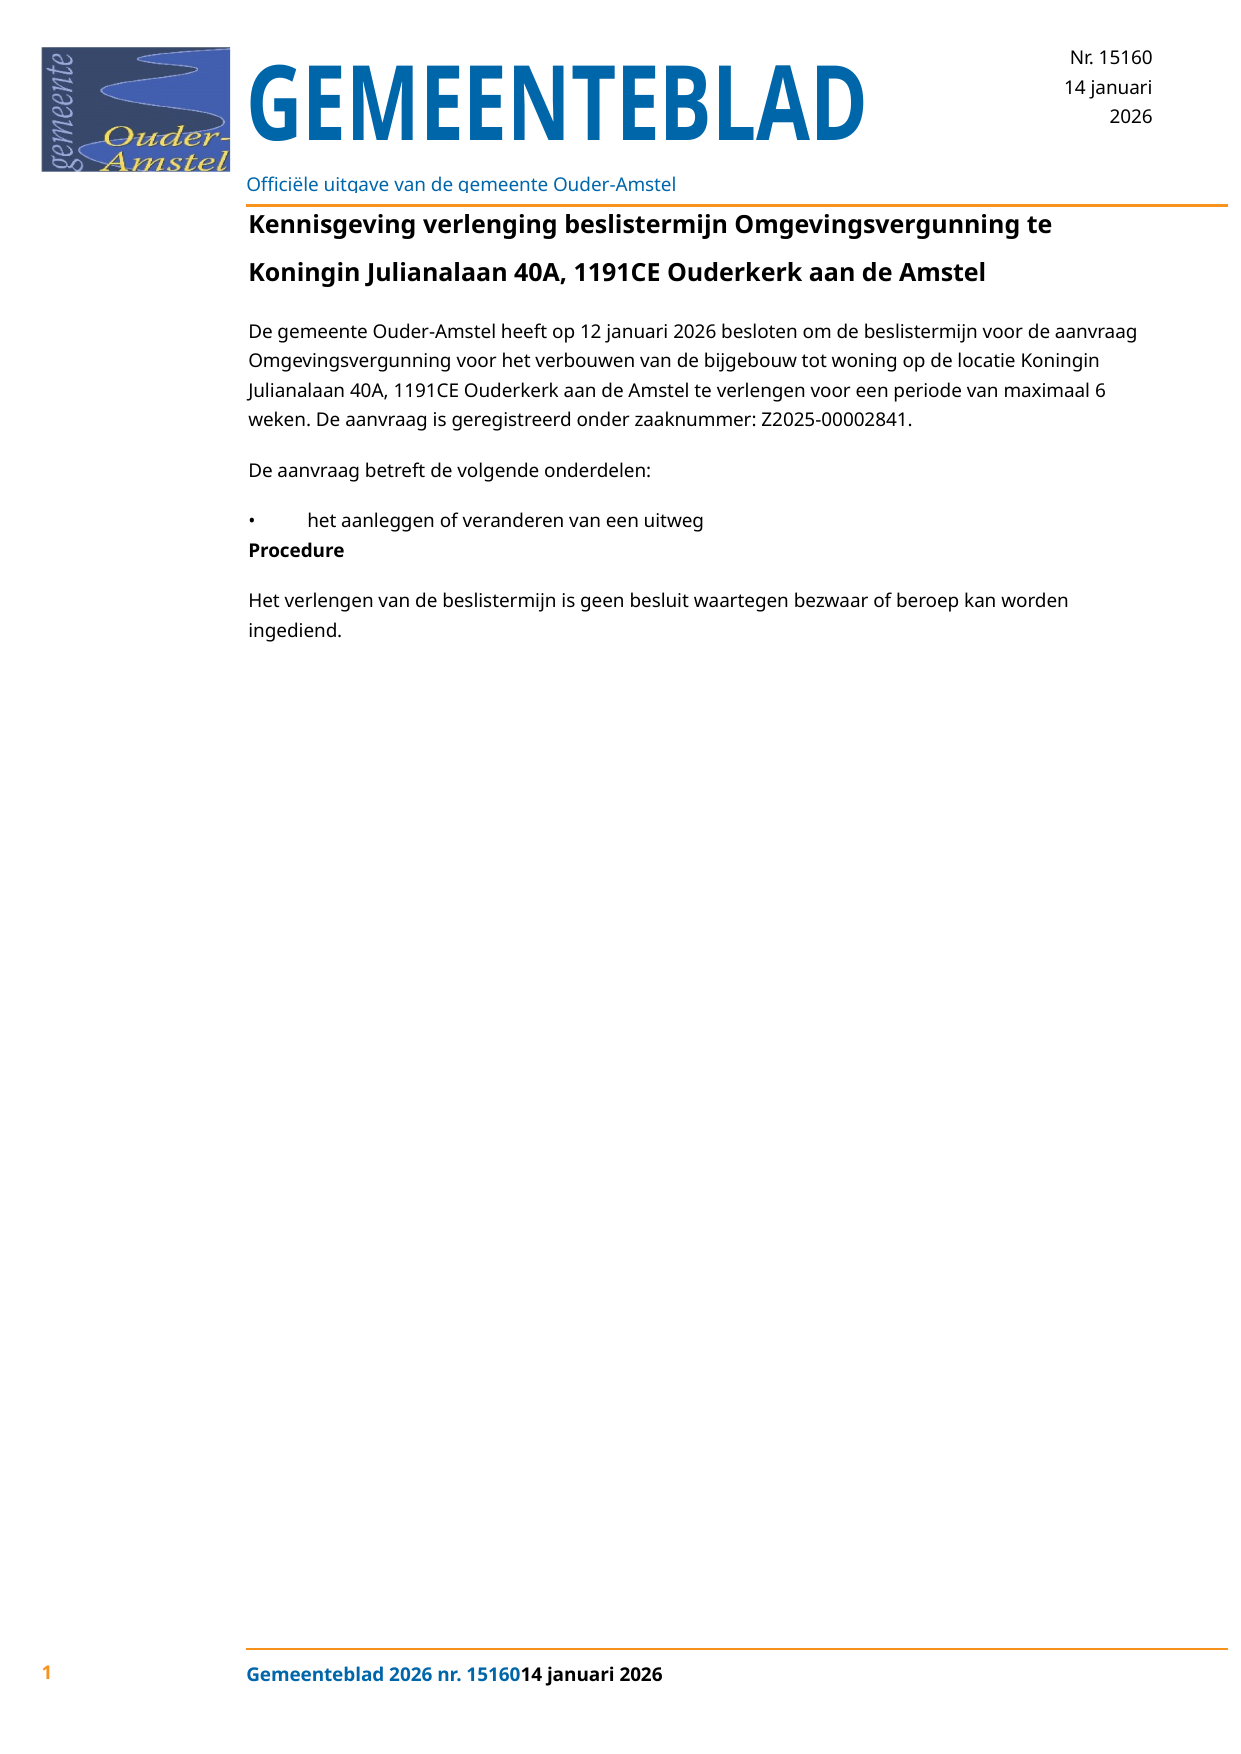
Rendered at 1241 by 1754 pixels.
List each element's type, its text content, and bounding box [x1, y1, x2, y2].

text De aanvraag betreft de volgende onderdelen: [248, 457, 1152, 483]
picture [41, 47, 231, 172]
text De gemeente Ouder-Amstel heeft op 12 januari 2026 besloten om de beslistermijn voor de aanvraag Omgevingsvergunning voor het verbouwen van de bijgebouw tot woning op de locatie Koningin Julianalaan 40A, 1191CE Ouderkerk aan de Amstel te verlengen voor een periode van maximaal 6 weken. De aanvraag is geregistreerd onder zaaknummer: Z2025-00002841. [248, 318, 1152, 432]
text Het verlengen van de beslistermijn is geen besluit waartegen bezwaar of beroep kan worden ingediend. [248, 587, 1152, 643]
text Procedure [248, 537, 1152, 563]
text Kennisgeving verlenging beslistermijn Omgevingsvergunning te Koningin Julianalaan 40A, 1191CE Ouderkerk aan de Amstel [248, 207, 1152, 288]
list het aanleggen of veranderen van een uitweg [248, 507, 1152, 533]
